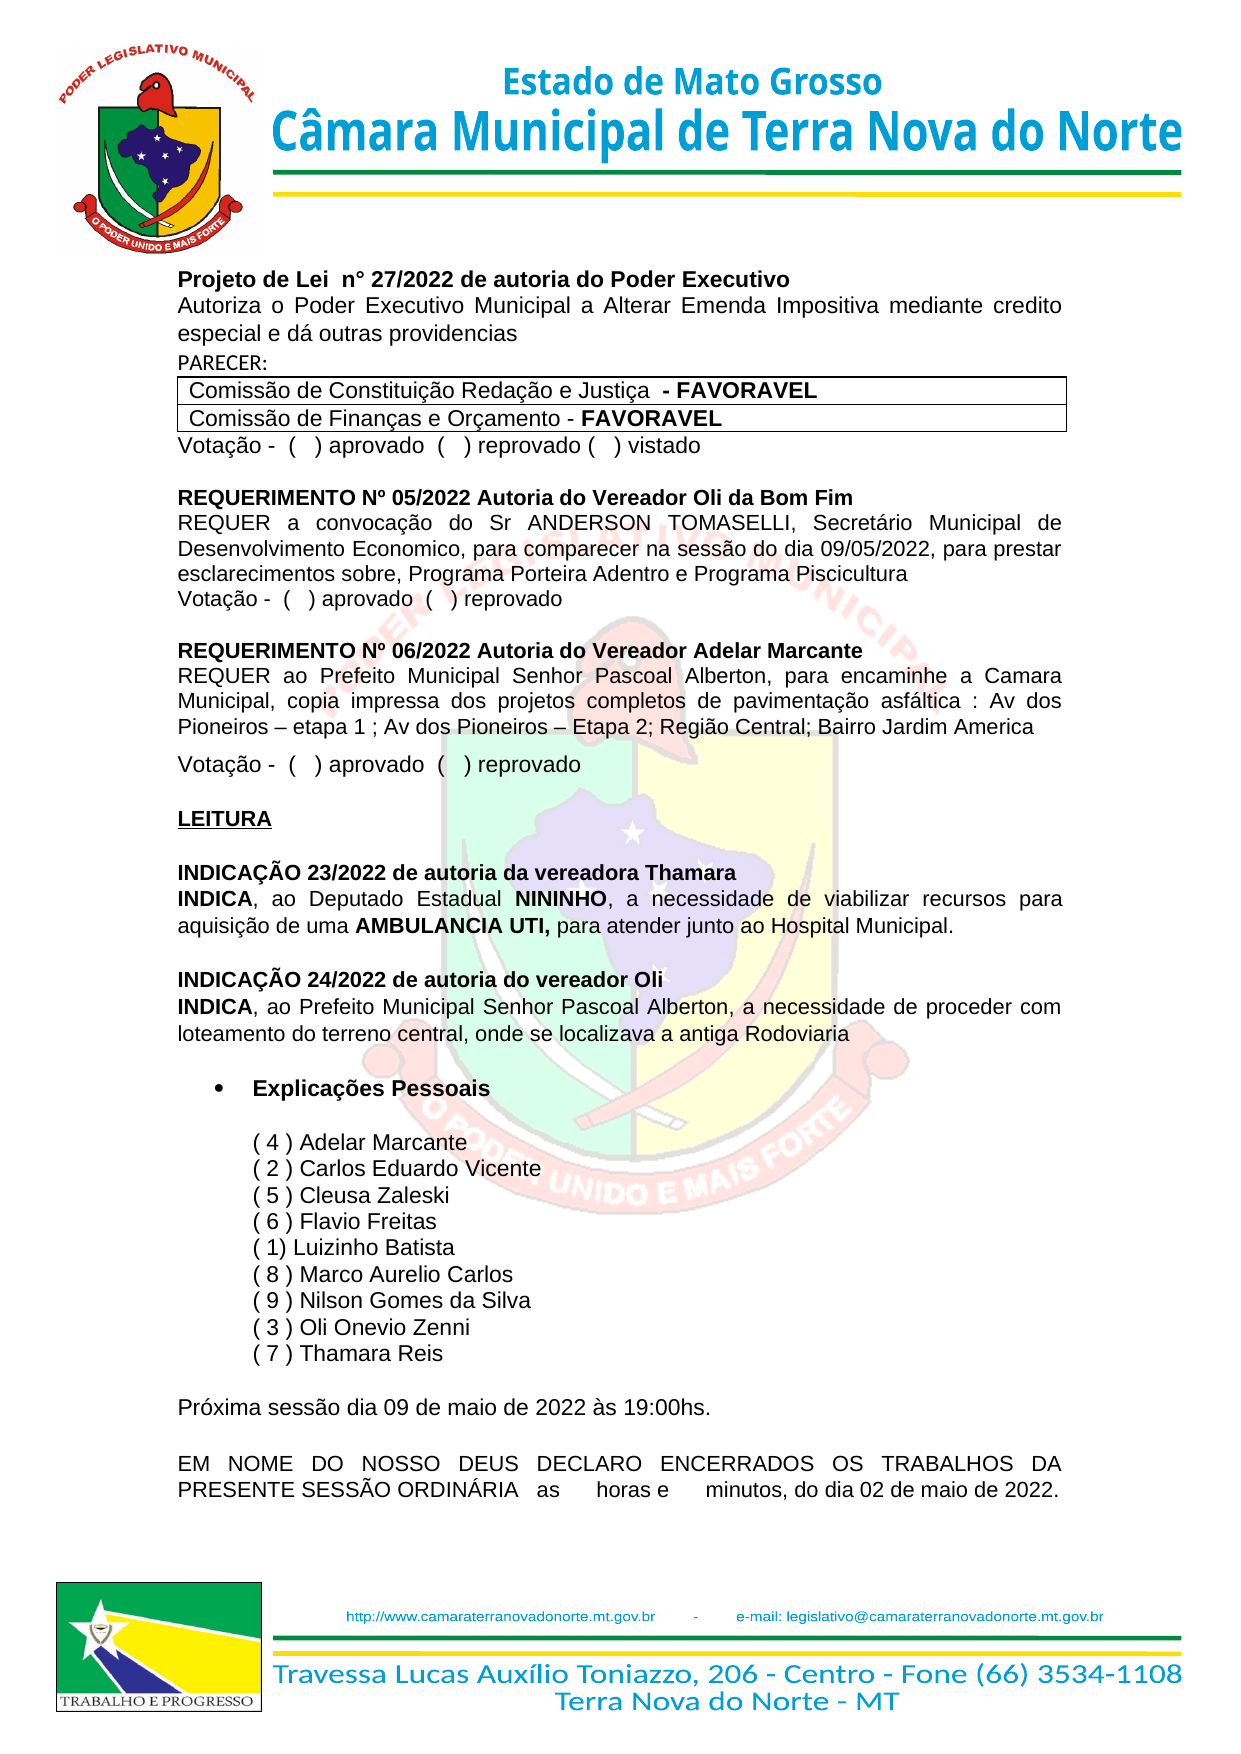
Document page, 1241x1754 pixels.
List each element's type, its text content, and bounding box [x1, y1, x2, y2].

text INDICAÇÃO 24/2022 de autoria do vereador Oli [966, 967, 1063, 992]
text Votação - ( ) aprovado ( ) reprovado [966, 586, 1063, 611]
text INDICAÇÃO 23/2022 de autoria da vereadora Thamara [177, 859, 303, 885]
text INDICA, ao Prefeito Municipal Senhor Pascoal Alberton, a necessidade de proceder com loteamento do terreno central, onde se localizava a antiga Rodoviaria [966, 994, 1063, 1046]
text REQUERIMENTO Nº 06/2022 Autoria do Vereador Adelar Marcante [177, 638, 303, 663]
text REQUERIMENTO Nº 05/2022 Autoria do Vereador Oli da Bom Fim [177, 485, 1063, 510]
text PARECER: [177, 348, 1063, 376]
picture [55, 42, 260, 256]
text REQUERIMENTO Nº 06/2022 Autoria do Vereador Adelar Marcante [966, 638, 1063, 663]
list ( 5 ) Cleusa Zaleski [966, 1182, 1063, 1208]
text Votação - ( ) aprovado ( ) reprovado [177, 751, 303, 778]
text REQUER a convocação do Sr ANDERSON TOMASELLI, Secretário Municipal de Desenvolvimento Economico, para comparecer na sessão do dia 09/05/2022, para prestar esclarecimentos sobre, Programa Porteira Adentro e Programa Piscicultura [177, 510, 1063, 586]
picture [860, 1611, 868, 1623]
table_header Comissão de Constituição Redação e Justiça - FAVORAVEL [178, 378, 1066, 404]
list ( 2 ) Carlos Eduardo Vicente [966, 1155, 1063, 1182]
list ( 9 ) Nilson Gomes da Silva [252, 1287, 1063, 1313]
list ( 1) Luizinho Batista [252, 1234, 1063, 1261]
text [966, 806, 1063, 831]
list ( 4 ) Adelar Marcante [966, 1129, 1063, 1155]
text EM NOME DO NOSSO DEUS DECLARO ENCERRADOS OS TRABALHOS DA PRESENTE SESSÃO ORDINÁRIA as horas e minutos, do dia 02 de maio de 2022. [177, 1451, 1063, 1503]
text Votação - ( ) aprovado ( ) reprovado [966, 751, 1063, 778]
list ( 8 ) Marco Aurelio Carlos [252, 1261, 1063, 1287]
text REQUER ao Prefeito Municipal Senhor Pascoal Alberton, para encaminhe a Camara Municipal, copia impressa dos projetos completos de pavimentação asfáltica : Av dos Pioneiros – etapa 1 ; Av dos Pioneiros – Etapa 2; Região Central; Bairro Jardim America [177, 663, 303, 739]
text Projeto de Lei n° 27/2022 de autoria do Poder Executivo [177, 266, 1063, 292]
list ( 3 ) Oli Onevio Zenni [252, 1313, 1063, 1340]
text Votação - ( ) aprovado ( ) reprovado ( ) vistado [177, 432, 1063, 459]
text INDICA, ao Deputado Estadual NININHO, a necessidade de viabilizar recursos para aquisição de uma AMBULANCIA UTI, para atender junto ao Hospital Municipal. [177, 886, 303, 938]
list ( 7 ) Thamara Reis [252, 1340, 1063, 1366]
list ( 5 ) Cleusa Zaleski [252, 1182, 303, 1208]
list Explicações Pessoais [215, 1074, 303, 1101]
list ( 4 ) Adelar Marcante [252, 1129, 303, 1155]
text INDICA, ao Prefeito Municipal Senhor Pascoal Alberton, a necessidade de proceder com loteamento do terreno central, onde se localizava a antiga Rodoviaria [177, 994, 303, 1046]
picture [57, 1583, 261, 1711]
text Autoriza o Poder Executivo Municipal a Alterar Emenda Impositiva mediante credito especial e dá outras providencias [177, 292, 1063, 347]
text Próxima sessão dia 09 de maio de 2022 às 19:00hs. [177, 1394, 1063, 1421]
text Votação - ( ) aprovado ( ) reprovado [177, 586, 303, 611]
text INDICAÇÃO 23/2022 de autoria da vereadora Thamara [966, 859, 1063, 885]
list ( 6 ) Flavio Freitas [252, 1208, 1063, 1234]
list Explicações Pessoais [966, 1074, 1063, 1101]
table_cell Comissão de Finanças e Orçamento - FAVORAVEL [178, 405, 1066, 431]
text INDICAÇÃO 24/2022 de autoria do vereador Oli [177, 967, 303, 992]
text INDICA, ao Deputado Estadual NININHO, a necessidade de viabilizar recursos para aquisição de uma AMBULANCIA UTI, para atender junto ao Hospital Municipal. [966, 886, 1063, 938]
text REQUER ao Prefeito Municipal Senhor Pascoal Alberton, para encaminhe a Camara Municipal, copia impressa dos projetos completos de pavimentação asfáltica : Av dos Pioneiros – etapa 1 ; Av dos Pioneiros – Etapa 2; Região Central; Bairro Jardim America [966, 663, 1063, 739]
text LEITURA [177, 806, 303, 831]
list ( 2 ) Carlos Eduardo Vicente [252, 1155, 303, 1182]
